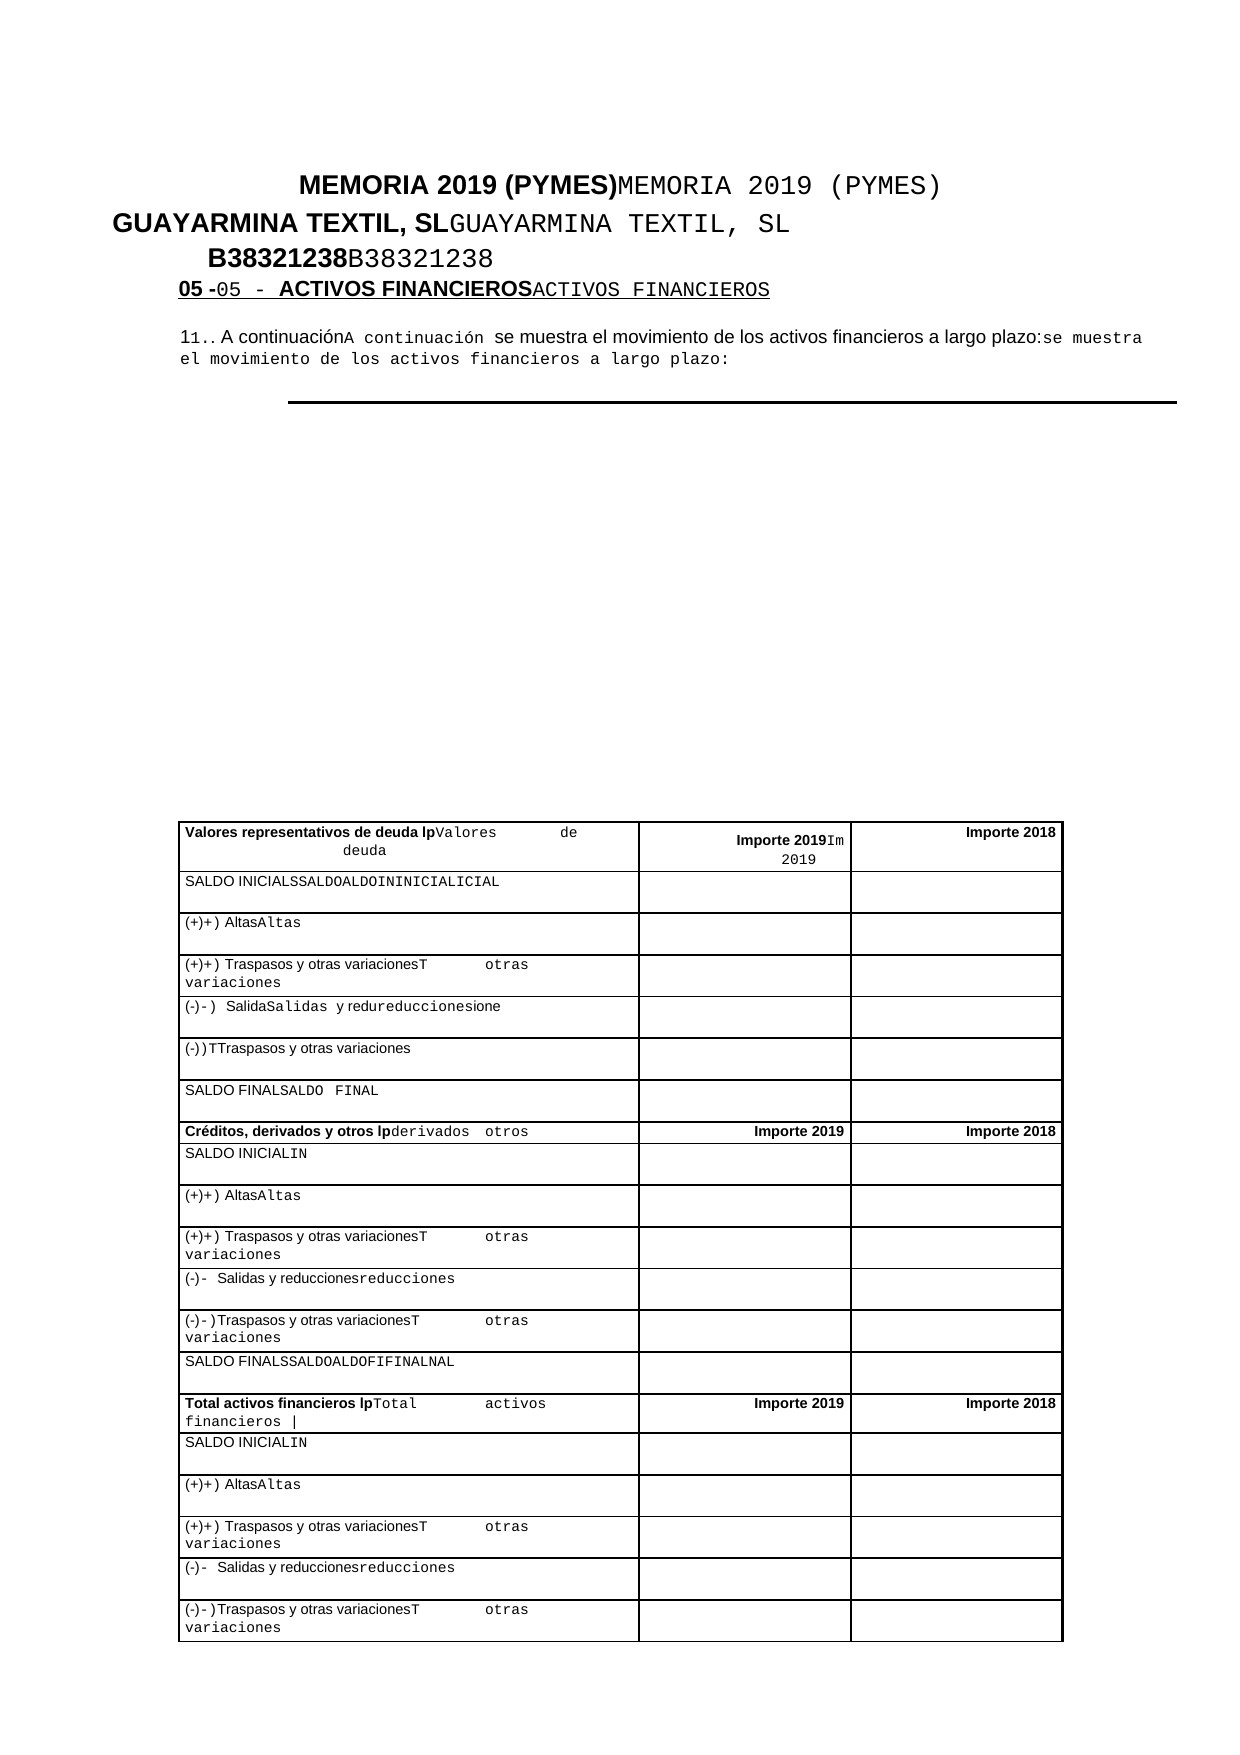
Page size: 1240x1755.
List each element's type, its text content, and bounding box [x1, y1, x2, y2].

table_cell [640, 1434, 850, 1474]
table_cell [640, 1228, 850, 1268]
table_cell (-))TTraspasos y otras variaciones [180, 1039, 638, 1079]
table_cell [852, 914, 1061, 954]
table_cell [640, 872, 850, 912]
table_header Importe 2019Im 2019 [640, 823, 850, 871]
table_cell [640, 1186, 850, 1226]
table_cell SALDO FINALSSALDOALDOFIFINALNAL [180, 1353, 638, 1393]
table_cell [852, 1039, 1061, 1079]
table_cell (+)+) AltasAltas [180, 1476, 638, 1516]
table_cell [852, 1559, 1061, 1599]
table_cell [640, 1601, 850, 1641]
table_cell (+)+) AltasAltas [180, 1186, 638, 1226]
table_cell [852, 1228, 1061, 1268]
table_cell [852, 1434, 1061, 1474]
table_cell (+)+) AltasAltas [180, 914, 638, 954]
table_cell [852, 872, 1061, 912]
table_cell SALDO FINALSALDO FINAL [180, 1081, 638, 1121]
table_cell (+)+) Traspasos y otras variacionesT otras variaciones [180, 1517, 638, 1557]
table_cell Total activos financieros lpTotal activos financieros | [180, 1395, 638, 1432]
table_cell [640, 914, 850, 954]
table_cell Créditos, derivados y otros lpderivados otros [180, 1123, 638, 1143]
table_cell [640, 1269, 850, 1309]
table_cell SALDO INICIALIN [180, 1434, 638, 1474]
table_cell (-)- Salidas y reduccionesreducciones [180, 1269, 638, 1309]
table_cell [640, 956, 850, 996]
table_cell (-)-) SalidaSalidas y redureduccionesione [180, 997, 638, 1037]
table_cell SALDO INICIALSSALDOALDOININICIALICIAL [180, 872, 638, 912]
table_cell (-)-)Traspasos y otras variacionesT otras variaciones [180, 1311, 638, 1351]
table_header Valores representativos de deuda lpValores de deuda [180, 823, 638, 871]
table_cell [852, 1186, 1061, 1226]
table_header Importe 2018 [852, 823, 1061, 871]
subtitle 05 -05 - ACTIVOS FINANCIEROSACTIVOS FINANCIEROS [178, 276, 1144, 303]
text 11.. A continuaciónA continuación se muestra el movimiento de los activos financieros a largo plazo:se muestra el movimiento de los activos financieros a largo plazo: [180, 326, 1142, 369]
table_cell [852, 997, 1061, 1037]
table_cell [852, 1311, 1061, 1351]
table_cell (-)- Salidas y reduccionesreducciones [180, 1559, 638, 1599]
table_cell [852, 1517, 1061, 1557]
table_cell [640, 1311, 850, 1351]
table_cell [852, 956, 1061, 996]
table_cell (+)+) Traspasos y otras variacionesT otras variaciones [180, 956, 638, 996]
table_cell [852, 1601, 1061, 1641]
table_cell Importe 2018 [852, 1123, 1061, 1143]
table_cell [640, 1081, 850, 1121]
table_cell [852, 1353, 1061, 1393]
table_cell [640, 1559, 850, 1599]
table_cell SALDO INICIALIN [180, 1144, 638, 1184]
table_cell [852, 1269, 1061, 1309]
table_cell [640, 1039, 850, 1079]
table_cell [640, 1144, 850, 1184]
table_cell [852, 1476, 1061, 1516]
table_cell Importe 2019 [640, 1123, 850, 1143]
table_cell [852, 1144, 1061, 1184]
table_cell [640, 997, 850, 1037]
table_cell [852, 1081, 1061, 1121]
table_cell [640, 1517, 850, 1557]
table_cell Importe 2018 [852, 1395, 1061, 1432]
table_cell (-)-)Traspasos y otras variacionesT otras variaciones [180, 1601, 638, 1641]
table_cell (+)+) Traspasos y otras variacionesT otras variaciones [180, 1228, 638, 1268]
table_cell [640, 1353, 850, 1393]
table_cell Importe 2019 [640, 1395, 850, 1432]
table_cell [640, 1476, 850, 1516]
